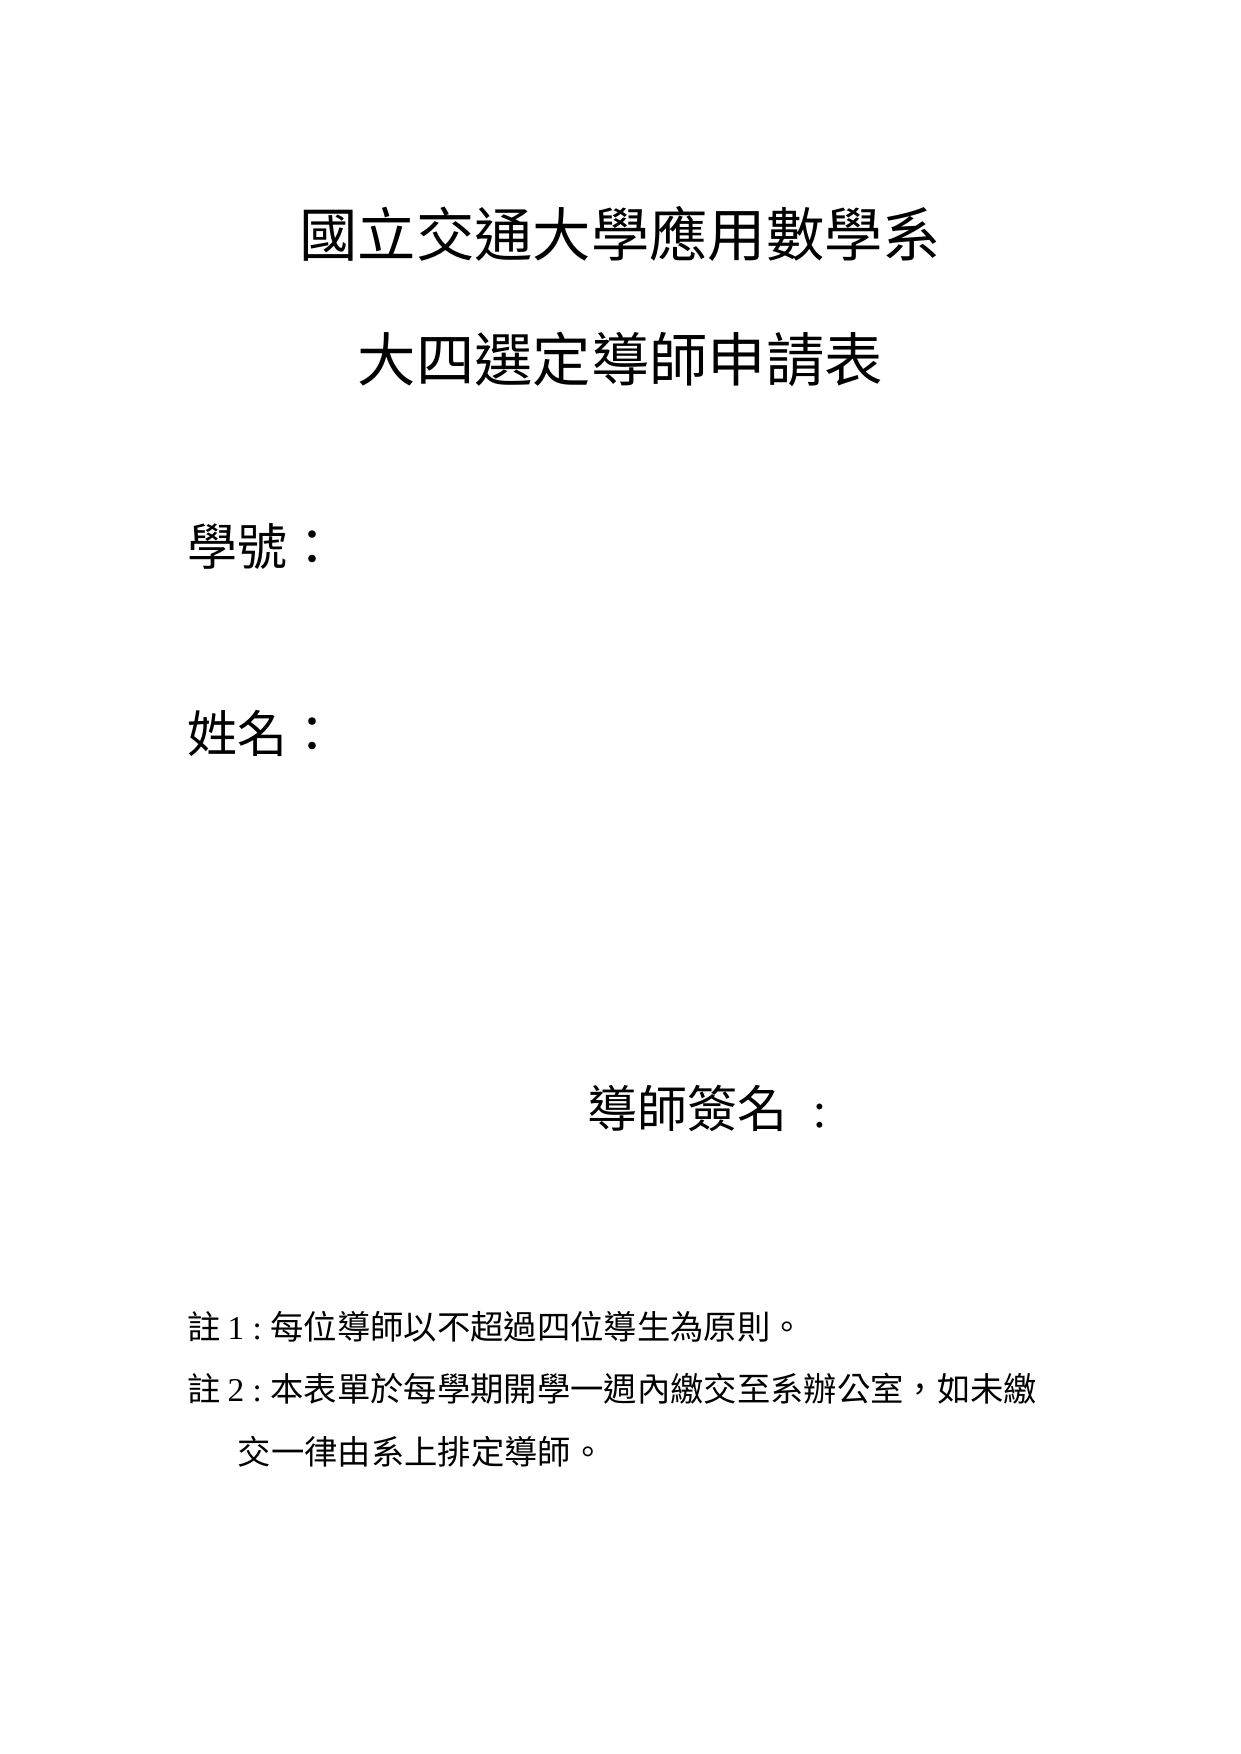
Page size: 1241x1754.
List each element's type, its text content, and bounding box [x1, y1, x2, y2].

text 國立交通大學應用數學系 [187, 158, 1053, 283]
text 交一律由系上排定導師。 [187, 1408, 1053, 1471]
text 註1 : 每位導師以不超過四位導生為原則。 [187, 1283, 1053, 1346]
text 學號： [187, 471, 1053, 596]
text 姓名： [187, 658, 1053, 783]
text 導師簽名 : [187, 1033, 1053, 1158]
text 註2 : 本表單於每學期開學一週內繳交至系辦公室，如未繳 [187, 1346, 1053, 1408]
text 大四選定導師申請表 [187, 283, 1053, 408]
